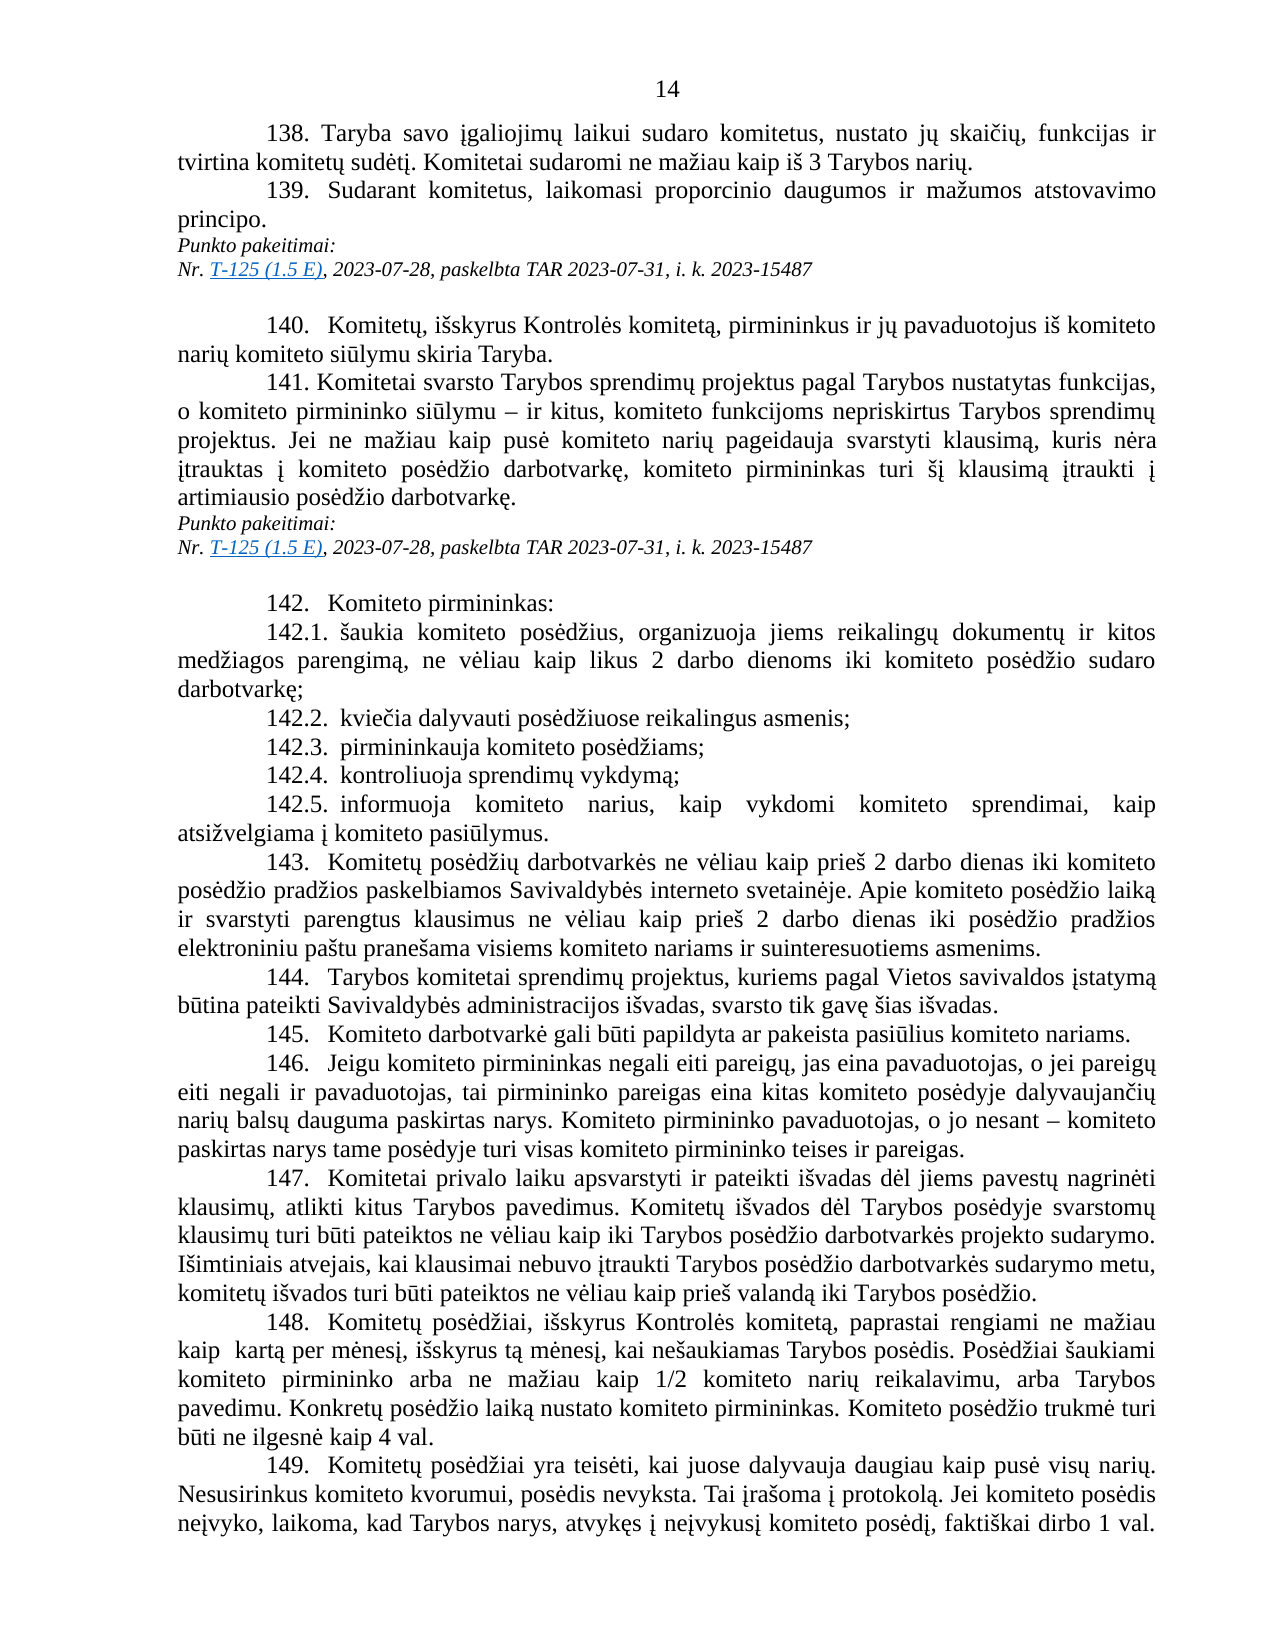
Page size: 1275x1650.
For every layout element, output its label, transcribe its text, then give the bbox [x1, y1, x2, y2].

text 142. Komiteto pirmininkas: [177, 588, 1157, 617]
text 149. Komitetų posėdžiai yra teisėti, kai juose dalyvauja daugiau kaip pusė visų narių. Nesusirinkus komiteto kvorumui, posėdis nevyksta. Tai įrašoma į protokolą. Jei komiteto posėdis neįvyko, laikoma, kad Tarybos narys, atvykęs į neįvykusį komiteto posėdį, faktiškai dirbo 1 val. [177, 1451, 1157, 1537]
text 138. Taryba savo įgaliojimų laikui sudaro komitetus, nustato jų skaičių, funkcijas ir tvirtina komitetų sudėtį. Komitetai sudaromi ne mažiau kaip iš 3 Tarybos narių. [177, 118, 1157, 176]
text 141. Komitetai svarsto Tarybos sprendimų projektus pagal Tarybos nustatytas funkcijas, o komiteto pirmininko siūlymu – ir kitus, komiteto funkcijoms nepriskirtus Tarybos sprendimų projektus. Jei ne mažiau kaip pusė komiteto narių pageidauja svarstyti klausimą, kuris nėra įtrauktas į komiteto posėdžio darbotvarkę, komiteto pirmininkas turi šį klausimą įtraukti į artimiausio posėdžio darbotvarkę. [177, 367, 1157, 511]
text 142.1. šaukia komiteto posėdžius, organizuoja jiems reikalingų dokumentų ir kitos medžiagos parengimą, ne vėliau kaip likus 2 darbo dienoms iki komiteto posėdžio sudaro darbotvarkę; [177, 617, 1157, 703]
text 144. Tarybos komitetai sprendimų projektus, kuriems pagal Vietos savivaldos įstatymą būtina pateikti Savivaldybės administracijos išvadas, svarsto tik gavę šias išvadas. [177, 962, 1157, 1019]
text 148. Komitetų posėdžiai, išskyrus Kontrolės komitetą, paprastai rengiami ne mažiau kaip kartą per mėnesį, išskyrus tą mėnesį, kai nešaukiamas Tarybos posėdis. Posėdžiai šaukiami komiteto pirmininko arba ne mažiau kaip 1/2 komiteto narių reikalavimu, arba Tarybos pavedimu. Konkretų posėdžio laiką nustato komiteto pirmininkas. Komiteto posėdžio trukmė turi būti ne ilgesnė kaip 4 val. [177, 1307, 1157, 1451]
text 142.4. kontroliuoja sprendimų vykdymą; [177, 761, 1157, 789]
text 142.2. kviečia dalyvauti posėdžiuose reikalingus asmenis; [177, 703, 1157, 732]
text 142.5. informuoja komiteto narius, kaip vykdomi komiteto sprendimai, kaip atsižvelgiama į komiteto pasiūlymus. [177, 789, 1157, 847]
text 139. Sudarant komitetus, laikomasi proporcinio daugumos ir mažumos atstovavimo principo. [177, 176, 1157, 233]
text Nr. T-125 (1.5 E), 2023-07-28, paskelbta TAR 2023-07-31, i. k. 2023-15487 [177, 535, 1157, 559]
text Punkto pakeitimai: [177, 511, 1157, 535]
text Punkto pakeitimai: [177, 233, 1157, 257]
text 147. Komitetai privalo laiku apsvarstyti ir pateikti išvadas dėl jiems pavestų nagrinėti klausimų, atlikti kitus Tarybos pavedimus. Komitetų išvados dėl Tarybos posėdyje svarstomų klausimų turi būti pateiktos ne vėliau kaip iki Tarybos posėdžio darbotvarkės projekto sudarymo. Išimtiniais atvejais, kai klausimai nebuvo įtraukti Tarybos posėdžio darbotvarkės sudarymo metu, komitetų išvados turi būti pateiktos ne vėliau kaip prieš valandą iki Tarybos posėdžio. [177, 1163, 1157, 1307]
text 143. Komitetų posėdžių darbotvarkės ne vėliau kaip prieš 2 darbo dienas iki komiteto posėdžio pradžios paskelbiamos Savivaldybės interneto svetainėje. Apie komiteto posėdžio laiką ir svarstyti parengtus klausimus ne vėliau kaip prieš 2 darbo dienas iki posėdžio pradžios elektroniniu paštu pranešama visiems komiteto nariams ir suinteresuotiems asmenims. [177, 847, 1157, 962]
text 145. Komiteto darbotvarkė gali būti papildyta ar pakeista pasiūlius komiteto nariams. [177, 1019, 1157, 1048]
text 142.3. pirmininkauja komiteto posėdžiams; [177, 732, 1157, 761]
text 140. Komitetų, išskyrus Kontrolės komitetą, pirmininkus ir jų pavaduotojus iš komiteto narių komiteto siūlymu skiria Taryba. [177, 310, 1157, 367]
text Nr. T-125 (1.5 E), 2023-07-28, paskelbta TAR 2023-07-31, i. k. 2023-15487 [177, 257, 1157, 281]
text 146. Jeigu komiteto pirmininkas negali eiti pareigų, jas eina pavaduotojas, o jei pareigų eiti negali ir pavaduotojas, tai pirmininko pareigas eina kitas komiteto posėdyje dalyvaujančių narių balsų dauguma paskirtas narys. Komiteto pirmininko pavaduotojas, o jo nesant – komiteto paskirtas narys tame posėdyje turi visas komiteto pirmininko teises ir pareigas. [177, 1048, 1157, 1163]
